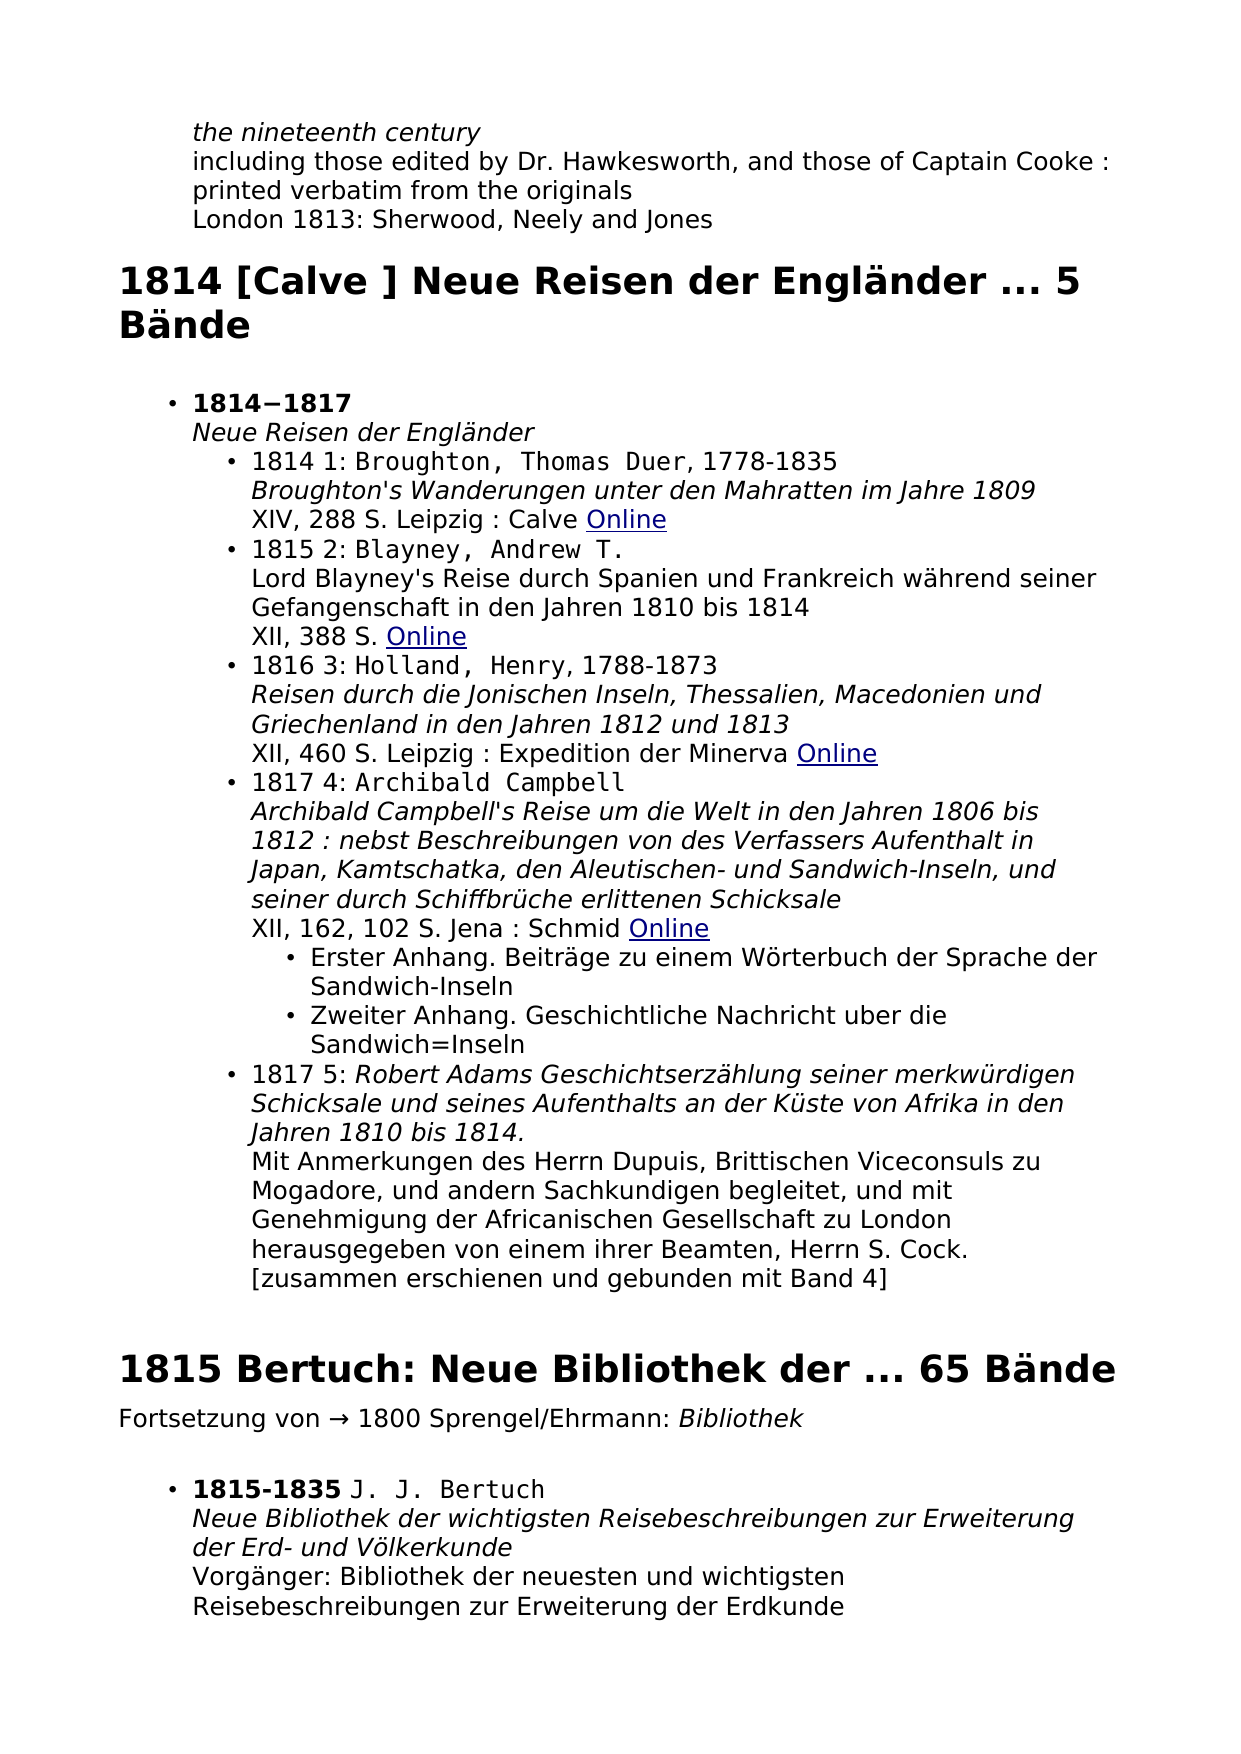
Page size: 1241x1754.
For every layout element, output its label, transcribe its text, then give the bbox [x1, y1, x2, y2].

subtitle 1815 Bertuch: Neue Bibliothek der ... 65 Bände [118, 1348, 1122, 1391]
list 1817 5: Robert Adams Geschichtserzählung seiner merkwürdigen Schicksale und seines Aufenthalts an der Küste von Afrika in den Jahren 1810 bis 1814. Mit Anmerkungen des Herrn Dupuis, Brittischen Viceconsuls zu Mogadore, und andern Sachkundigen begleitet, und mit Genehmigung der Africanischen Gesellschaft zu London herausgegeben von einem ihrer Beamten, Herrn S. Cock. [zusammen erschienen und gebunden mit Band 4] [236, 1060, 1122, 1293]
list Zweiter Anhang. Geschichtliche Nachricht uber die Sandwich=Inseln [295, 1002, 1122, 1060]
list 1817 4: Archibald Campbell Archibald Campbell's Reise um die Welt in den Jahren 1806 bis 1812 : nebst Beschreibungen von des Verfassers Aufenthalt in Japan, Kamtschatka, den Aleutischen- und Sandwich-Inseln, und seiner durch Schiffbrüche erlittenen Schicksale XII, 162, 102 S. Jena : Schmid Online [236, 768, 1122, 943]
list Erster Anhang. Beiträge zu einem Wörterbuch der Sprache der Sandwich-Inseln [295, 943, 1122, 1002]
text Fortsetzung von → 1800 Sprengel/Ehrmann: Bibliothek [118, 1404, 1122, 1433]
list 1815-1835 J. J. Bertuch Neue Bibliothek der wichtigsten Reisebeschreibungen zur Erweiterung der Erd- und Völkerkunde Vorgänger: Bibliothek der neuesten und wichtigsten Reisebeschreibungen zur Erweiterung der Erdkunde [177, 1475, 1122, 1621]
list the nineteenth century including those edited by Dr. Hawkesworth, and those of Captain Cooke : printed verbatim from the originals London 1813: Sherwood, Neely and Jones [177, 118, 1122, 235]
list 1814 1: Broughton, Thomas Duer, 1778-1835 Broughton's Wanderungen unter den Mahratten im Jahre 1809 XIV, 288 S. Leipzig : Calve Online [236, 447, 1122, 535]
list 1814−1817 Neue Reisen der Engländer [177, 389, 1122, 447]
list 1815 2: Blayney, Andrew T. Lord Blayney's Reise durch Spanien und Frankreich während seiner Gefangenschaft in den Jahren 1810 bis 1814 XII, 388 S. Online [236, 535, 1122, 652]
subtitle 1814 [Calve ] Neue Reisen der Engländer ... 5 Bände [118, 260, 1122, 347]
list 1816 3: Holland, Henry, 1788-1873 Reisen durch die Jonischen Inseln, Thessalien, Macedonien und Griechenland in den Jahren 1812 und 1813 XII, 460 S. Leipzig : Expedition der Minerva Online [236, 652, 1122, 768]
